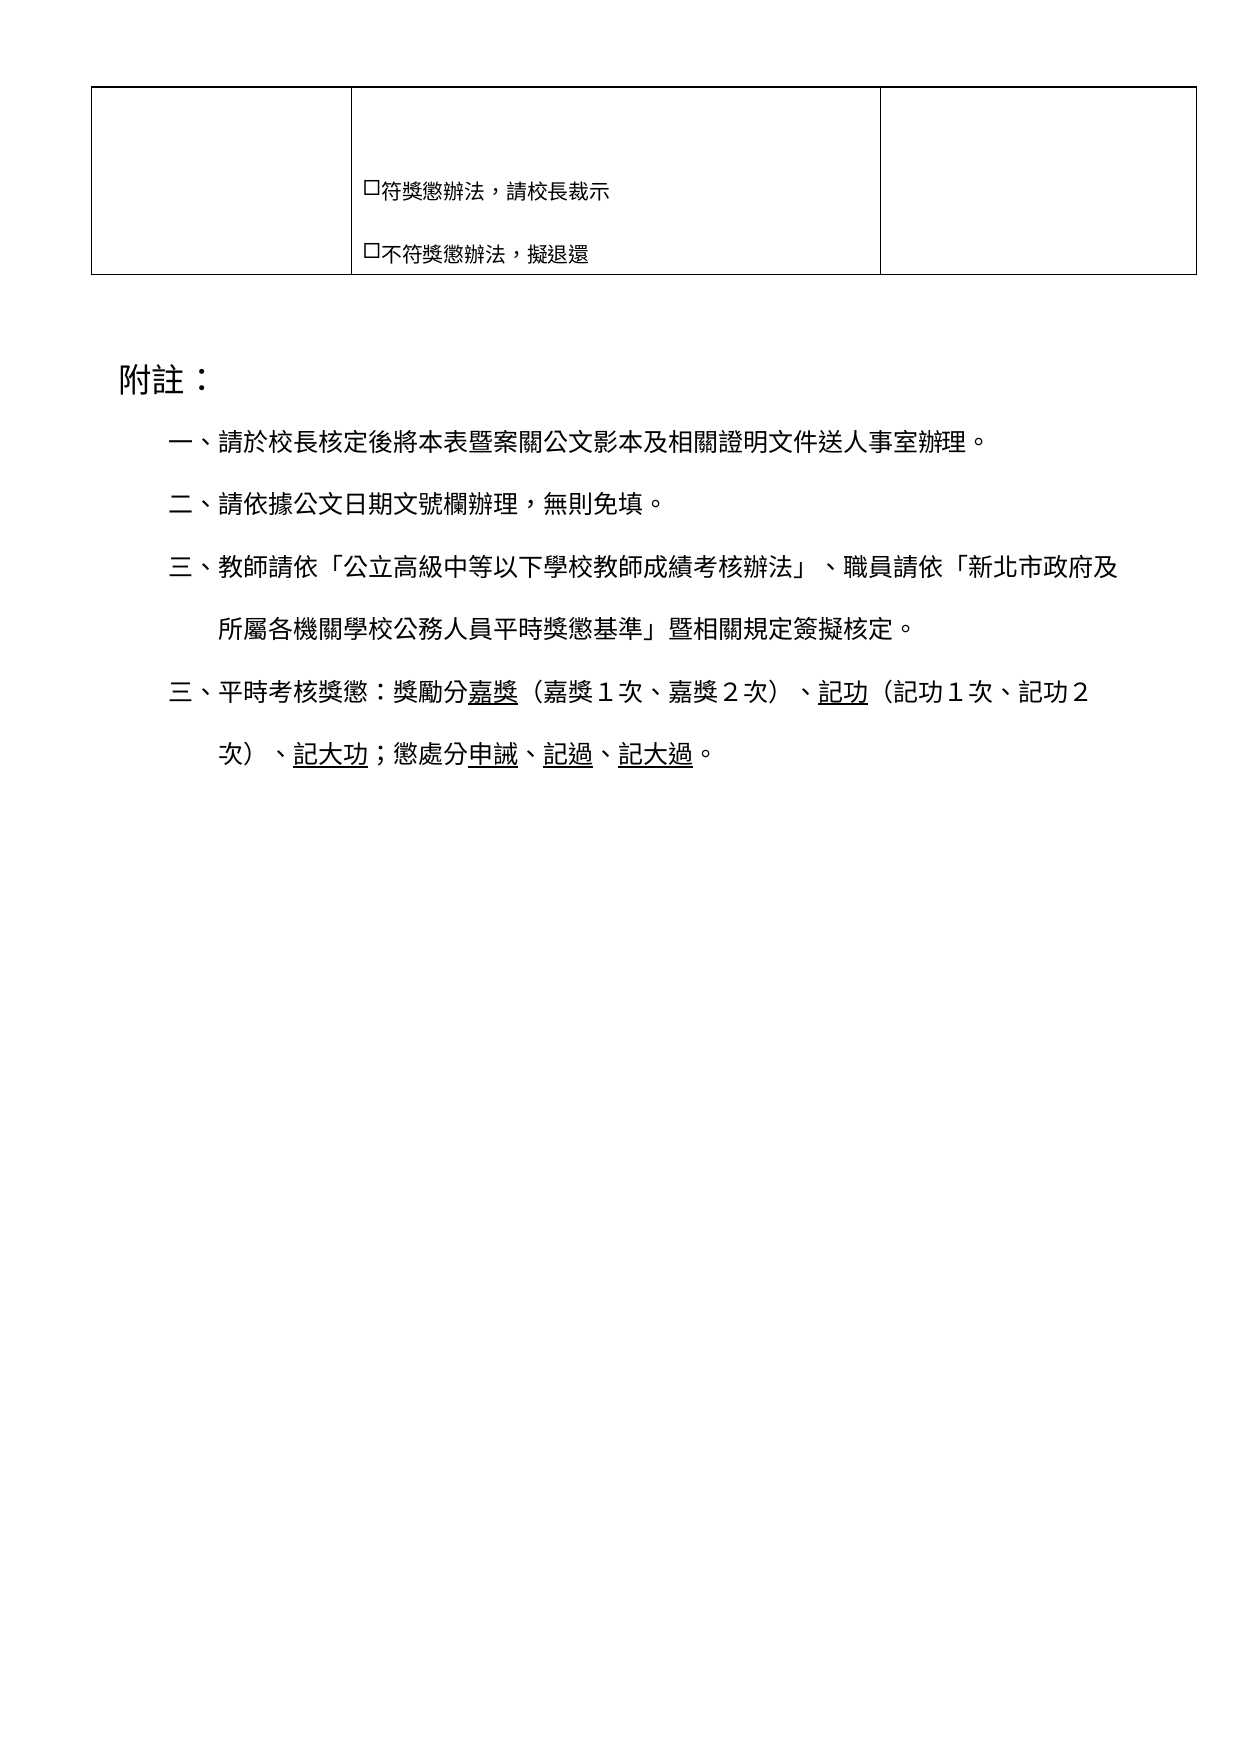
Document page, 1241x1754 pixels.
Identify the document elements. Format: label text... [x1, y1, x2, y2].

table_cell 符獎懲辦法，請校長裁示 不符獎懲辦法，擬退還 [352, 88, 880, 274]
table_cell [881, 88, 1196, 274]
text 附註： [118, 336, 1122, 399]
text 三、平時考核獎懲：獎勵分嘉獎（嘉獎１次、嘉獎２次）、記功（記功１次、記功２次）、記大功；懲處分申誡、記過、記大過。 [168, 649, 1122, 774]
text 三、教師請依「公立高級中等以下學校教師成績考核辦法」、職員請依「新北市政府及所屬各機關學校公務人員平時獎懲基準」暨相關規定簽擬核定。 [168, 524, 1122, 649]
text 一、請於校長核定後將本表暨案關公文影本及相關證明文件送人事室辦理。 [118, 399, 1122, 461]
text 二、請依據公文日期文號欄辦理，無則免填。 [168, 461, 1122, 524]
table_cell [92, 88, 351, 274]
